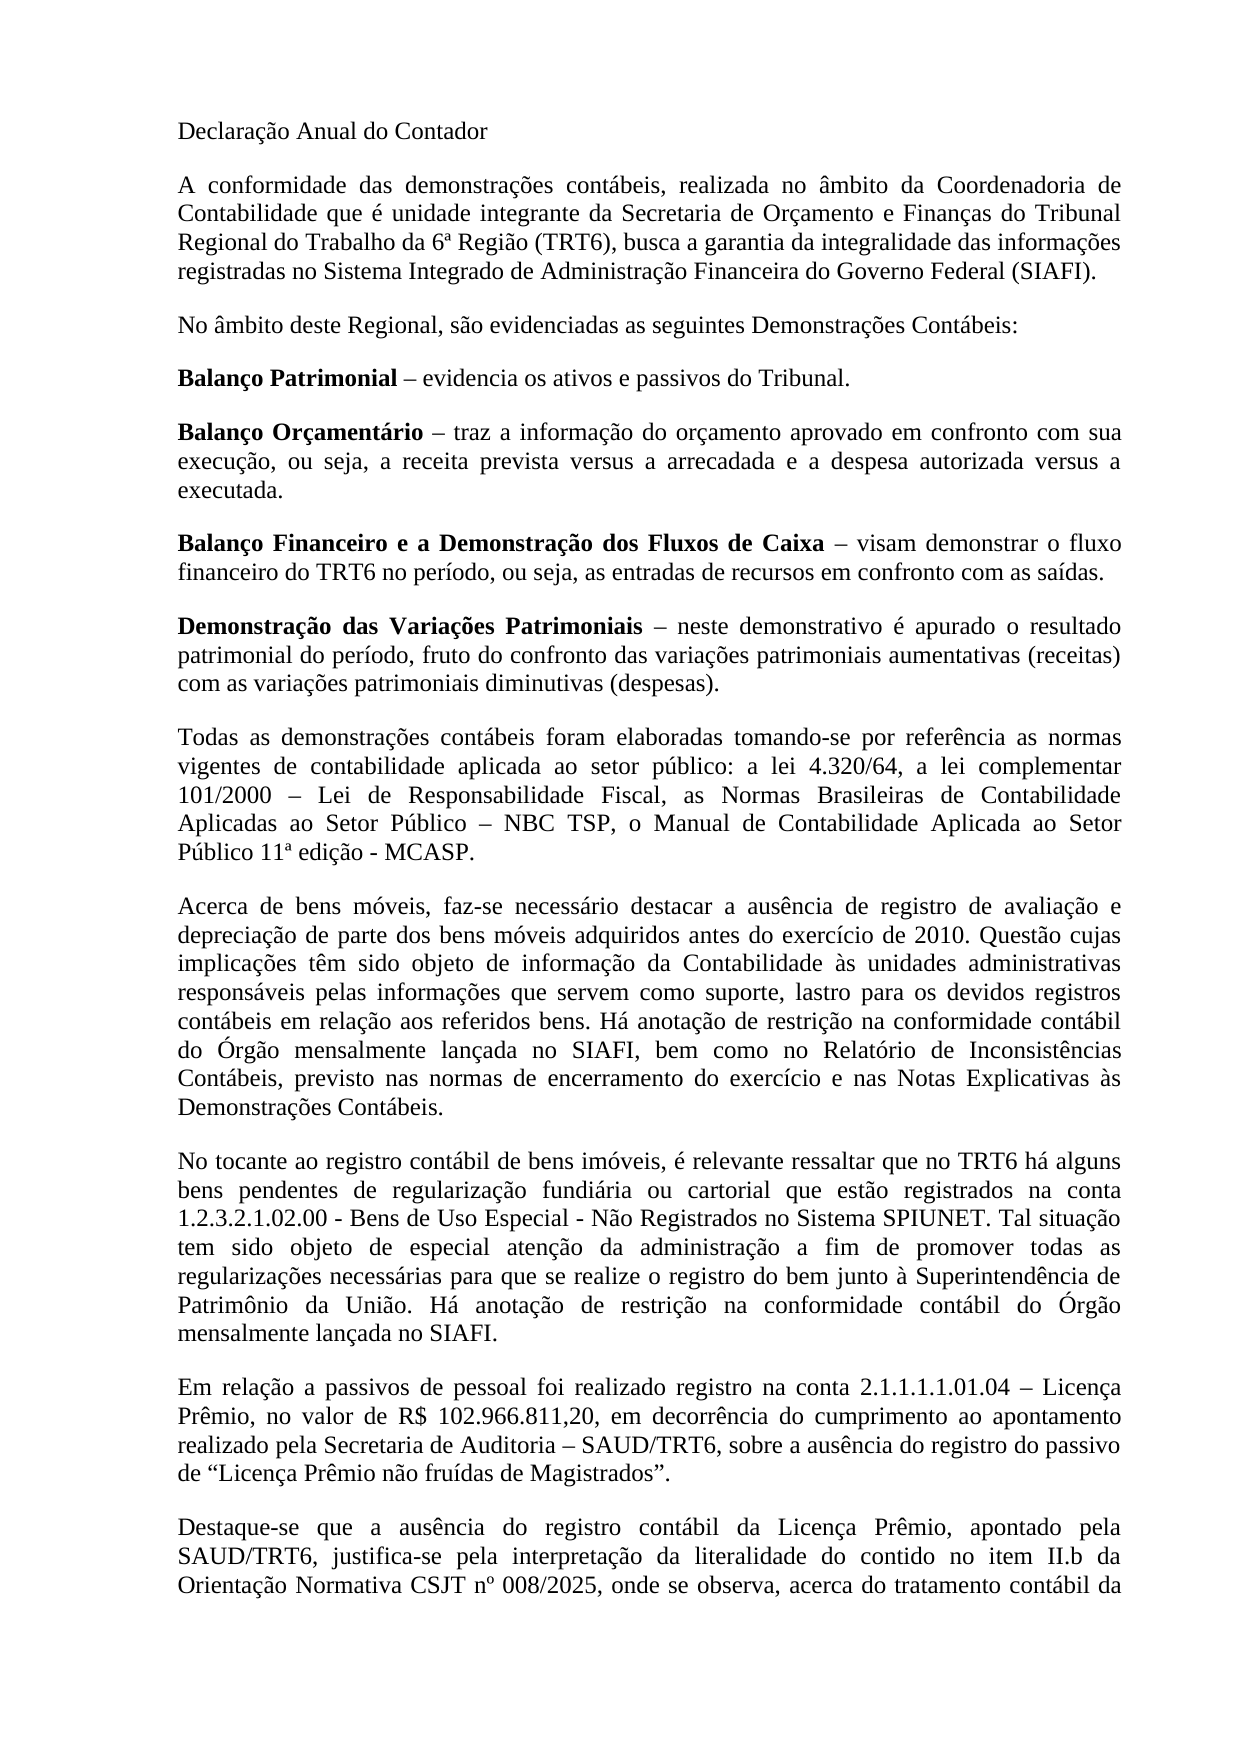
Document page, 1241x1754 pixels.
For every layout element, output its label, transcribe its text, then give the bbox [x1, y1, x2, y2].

text No tocante ao registro contábil de bens imóveis, é relevante ressaltar que no TRT6 há alguns bens pendentes de regularização fundiária ou cartorial que estão registrados na conta 1.2.3.2.1.02.00 - Bens de Uso Especial - Não Registrados no Sistema SPIUNET. Tal situação tem sido objeto de especial atenção da administração a fim de promover todas as regularizações necessárias para que se realize o registro do bem junto à Superintendência de Patrimônio da União. Há anotação de restrição na conformidade contábil do Órgão mensalmente lançada no SIAFI. [177, 1146, 1122, 1347]
text Todas as demonstrações contábeis foram elaboradas tomando-se por referência as normas vigentes de contabilidade aplicada ao setor público: a lei 4.320/64, a lei complementar 101/2000 – Lei de Responsabilidade Fiscal, as Normas Brasileiras de Contabilidade Aplicadas ao Setor Público – NBC TSP, o Manual de Contabilidade Aplicada ao Setor Público 11ª edição - MCASP. [177, 722, 1122, 866]
text Acerca de bens móveis, faz-se necessário destacar a ausência de registro de avaliação e depreciação de parte dos bens móveis adquiridos antes do exercício de 2010. Questão cujas implicações têm sido objeto de informação da Contabilidade às unidades administrativas responsáveis pelas informações que servem como suporte, lastro para os devidos registros contábeis em relação aos referidos bens. Há anotação de restrição na conformidade contábil do Órgão mensalmente lançada no SIAFI, bem como no Relatório de Inconsistências Contábeis, previsto nas normas de encerramento do exercício e nas Notas Explicativas às Demonstrações Contábeis. [177, 891, 1122, 1121]
text Balanço Orçamentário – traz a informação do orçamento aprovado em confronto com sua execução, ou seja, a receita prevista versus a arrecadada e a despesa autorizada versus a executada. [177, 417, 1122, 503]
text Em relação a passivos de pessoal foi realizado registro na conta 2.1.1.1.1.01.04 – Licença Prêmio, no valor de R$ 102.966.811,20, em decorrência do cumprimento ao apontamento realizado pela Secretaria de Auditoria – SAUD/TRT6, sobre a ausência do registro do passivo de “Licença Prêmio não fruídas de Magistrados”. [177, 1372, 1122, 1487]
text No âmbito deste Regional, são evidenciadas as seguintes Demonstrações Contábeis: [177, 310, 1122, 338]
text A conformidade das demonstrações contábeis, realizada no âmbito da Coordenadoria de Contabilidade que é unidade integrante da Secretaria de Orçamento e Finanças do Tribunal Regional do Trabalho da 6ª Região (TRT6), busca a garantia da integralidade das informações registradas no Sistema Integrado de Administração Financeira do Governo Federal (SIAFI). [177, 170, 1122, 285]
text Balanço Patrimonial – evidencia os ativos e passivos do Tribunal. [177, 363, 1122, 392]
text Balanço Financeiro e a Demonstração dos Fluxos de Caixa – visam demonstrar o fluxo financeiro do TRT6 no período, ou seja, as entradas de recursos em confronto com as saídas. [177, 528, 1122, 586]
text Demonstração das Variações Patrimoniais – neste demonstrativo é apurado o resultado patrimonial do período, fruto do confronto das variações patrimoniais aumentativas (receitas) com as variações patrimoniais diminutivas (despesas). [177, 611, 1122, 697]
text Destaque-se que a ausência do registro contábil da Licença Prêmio, apontado pela SAUD/TRT6, justifica-se pela interpretação da literalidade do contido no item II.b da Orientação Normativa CSJT nº 008/2025, onde se observa, acerca do tratamento contábil da [177, 1512, 1122, 1598]
text Declaração Anual do Contador [177, 116, 1122, 145]
